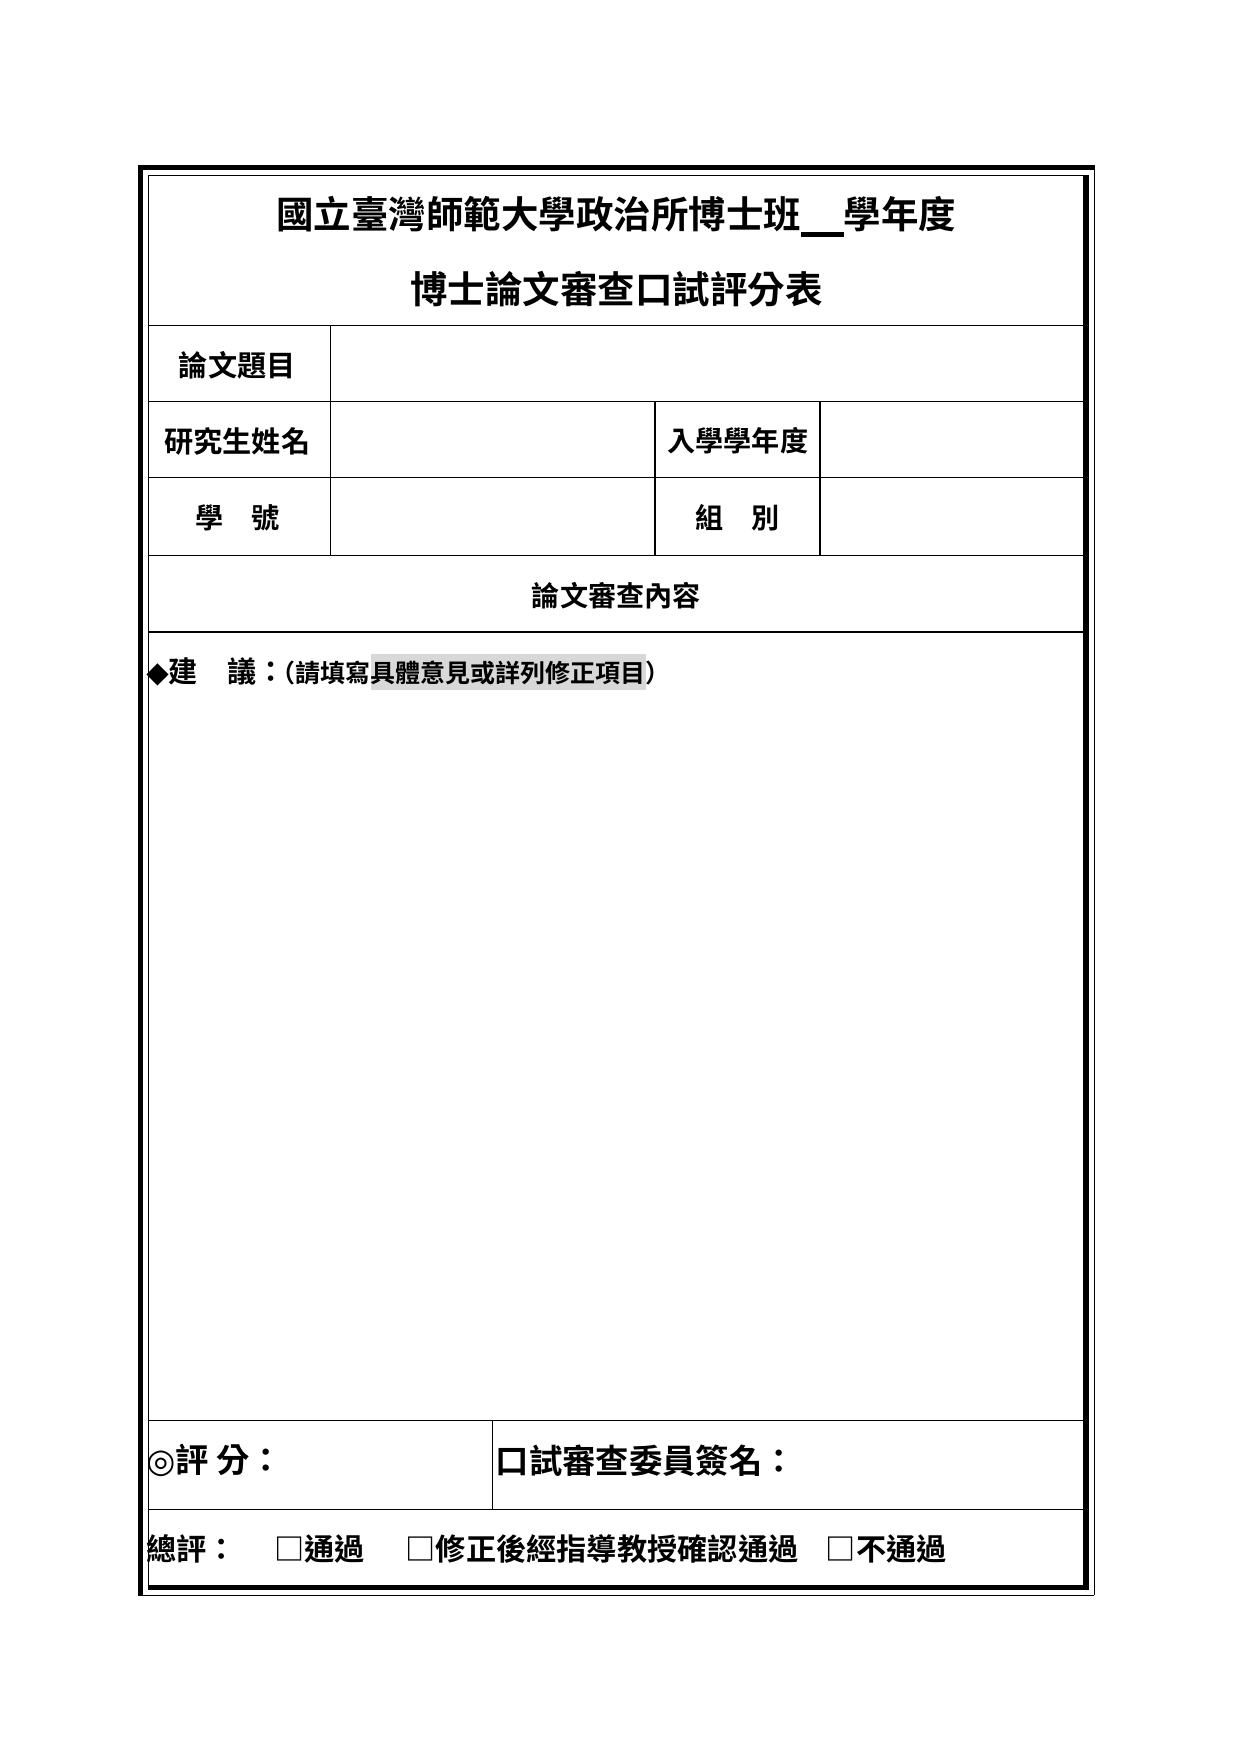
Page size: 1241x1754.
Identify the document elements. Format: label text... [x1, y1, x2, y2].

table_cell [143, 1420, 148, 1509]
table_cell [331, 402, 654, 477]
table_cell [821, 478, 1083, 555]
table_cell [331, 478, 654, 555]
table_cell [821, 402, 1083, 477]
table_cell [143, 401, 148, 477]
table_cell [331, 326, 1083, 401]
table_cell [143, 631, 148, 1420]
table_cell 組 別 [656, 478, 819, 555]
table_cell ◆建 議：（請填寫具體意見或詳列修正項目） [149, 633, 1083, 1420]
table_cell 總評： □通過 □修正後經指導教授確認通過 □不通過 [149, 1510, 1083, 1585]
table_cell [143, 477, 148, 555]
table_cell 論文審查內容 [149, 556, 1083, 631]
table_cell [143, 325, 148, 401]
table_cell [143, 555, 148, 631]
table_header 國立臺灣師範大學政治所博士班 學年度 博士論文審查口試評分表 [143, 170, 1089, 325]
table_cell 研究生姓名 [149, 402, 330, 477]
table_cell ◎評 分： [149, 1421, 492, 1509]
table_cell 入學學年度 [656, 402, 819, 477]
table_cell 學 號 [149, 478, 330, 555]
table_cell 口試審查委員簽名： [493, 1421, 1083, 1509]
table_cell 論文題目 [149, 326, 330, 401]
